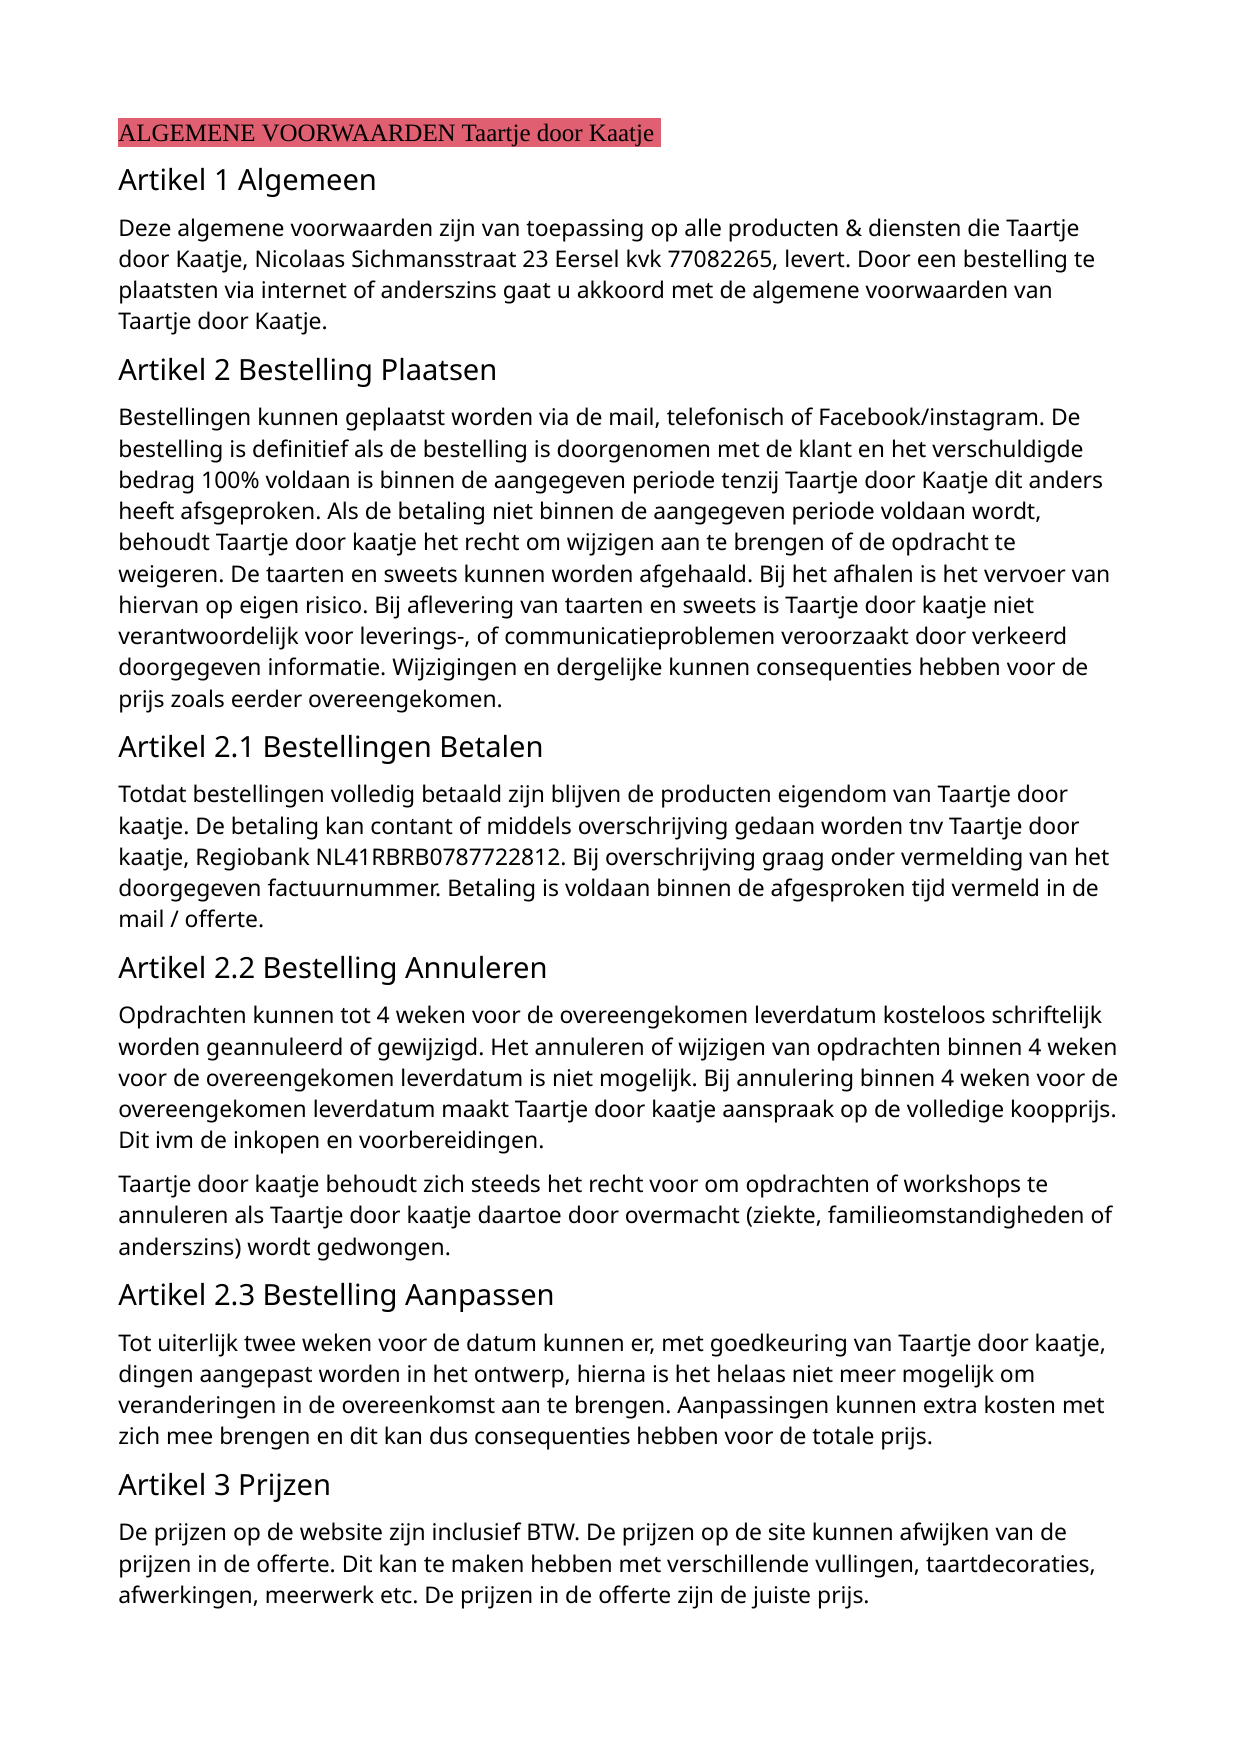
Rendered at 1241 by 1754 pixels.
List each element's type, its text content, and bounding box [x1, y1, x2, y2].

text Bestellingen kunnen geplaatst worden via de mail, telefonisch of Facebook/instagram. De bestelling is definitief als de bestelling is doorgenomen met de klant en het verschuldigde bedrag 100% voldaan is binnen de aangegeven periode tenzij Taartje door Kaatje dit anders heeft afsgeproken. Als de betaling niet binnen de aangegeven periode voldaan wordt, behoudt Taartje door kaatje het recht om wijzigen aan te brengen of de opdracht te weigeren. De taarten en sweets kunnen worden afgehaald. Bij het afhalen is het vervoer van hiervan op eigen risico. Bij aflevering van taarten en sweets is Taartje door kaatje niet verantwoordelijk voor leverings-, of communicatieproblemen veroorzaakt door verkeerd doorgegeven informatie. Wijzigingen en dergelijke kunnen consequenties hebben voor de prijs zoals eerder overeengekomen. [118, 401, 1122, 714]
text De prijzen op de website zijn inclusief BTW. De prijzen op de site kunnen afwijken van de prijzen in de offerte. Dit kan te maken hebben met verschillende vullingen, taartdecoraties, afwerkingen, meerwerk etc. De prijzen in de offerte zijn de juiste prijs. [118, 1516, 1122, 1610]
text Deze algemene voorwaarden zijn van toepassing op alle producten & diensten die Taartje door Kaatje, Nicolaas Sichmansstraat 23 Eersel kvk 77082265, levert. Door een bestelling te plaatsten via internet of anderszins gaat u akkoord met de algemene voorwaarden van Taartje door Kaatje. [118, 212, 1122, 337]
text Tot uiterlijk twee weken voor de datum kunnen er, met goedkeuring van Taartje door kaatje, dingen aangepast worden in het ontwerp, hierna is het helaas niet meer mogelijk om veranderingen in de overeenkomst aan te brengen. Aanpassingen kunnen extra kosten met zich mee brengen en dit kan dus consequenties hebben voor de totale prijs. [118, 1327, 1122, 1452]
text Opdrachten kunnen tot 4 weken voor de overeengekomen leverdatum kosteloos schriftelijk worden geannuleerd of gewijzigd. Het annuleren of wijzigen van opdrachten binnen 4 weken voor de overeengekomen leverdatum is niet mogelijk. Bij annulering binnen 4 weken voor de overeengekomen leverdatum maakt Taartje door kaatje aanspraak op de volledige koopprijs. Dit ivm de inkopen en voorbereidingen. [118, 999, 1122, 1156]
text Artikel 2.1 Bestellingen Betalen [118, 726, 1122, 766]
text Artikel 3 Prijzen [118, 1464, 1122, 1504]
text ALGEMENE VOORWAARDEN Taartje door Kaatje [118, 118, 1122, 147]
text Artikel 2.2 Bestelling Annuleren [118, 947, 1122, 987]
text Artikel 2 Bestelling Plaatsen [118, 349, 1122, 389]
text Taartje door kaatje behoudt zich steeds het recht voor om opdrachten of workshops te annuleren als Taartje door kaatje daartoe door overmacht (ziekte, familieomstandigheden of anderszins) wordt gedwongen. [118, 1168, 1122, 1262]
text Artikel 1 Algemeen [118, 159, 1122, 199]
text Totdat bestellingen volledig betaald zijn blijven de producten eigendom van Taartje door kaatje. De betaling kan contant of middels overschrijving gedaan worden tnv Taartje door kaatje, Regiobank NL41RBRB0787722812. Bij overschrijving graag onder vermelding van het doorgegeven factuurnummer. Betaling is voldaan binnen de afgesproken tijd vermeld in de mail / offerte. [118, 778, 1122, 935]
text Artikel 2.3 Bestelling Aanpassen [118, 1274, 1122, 1314]
